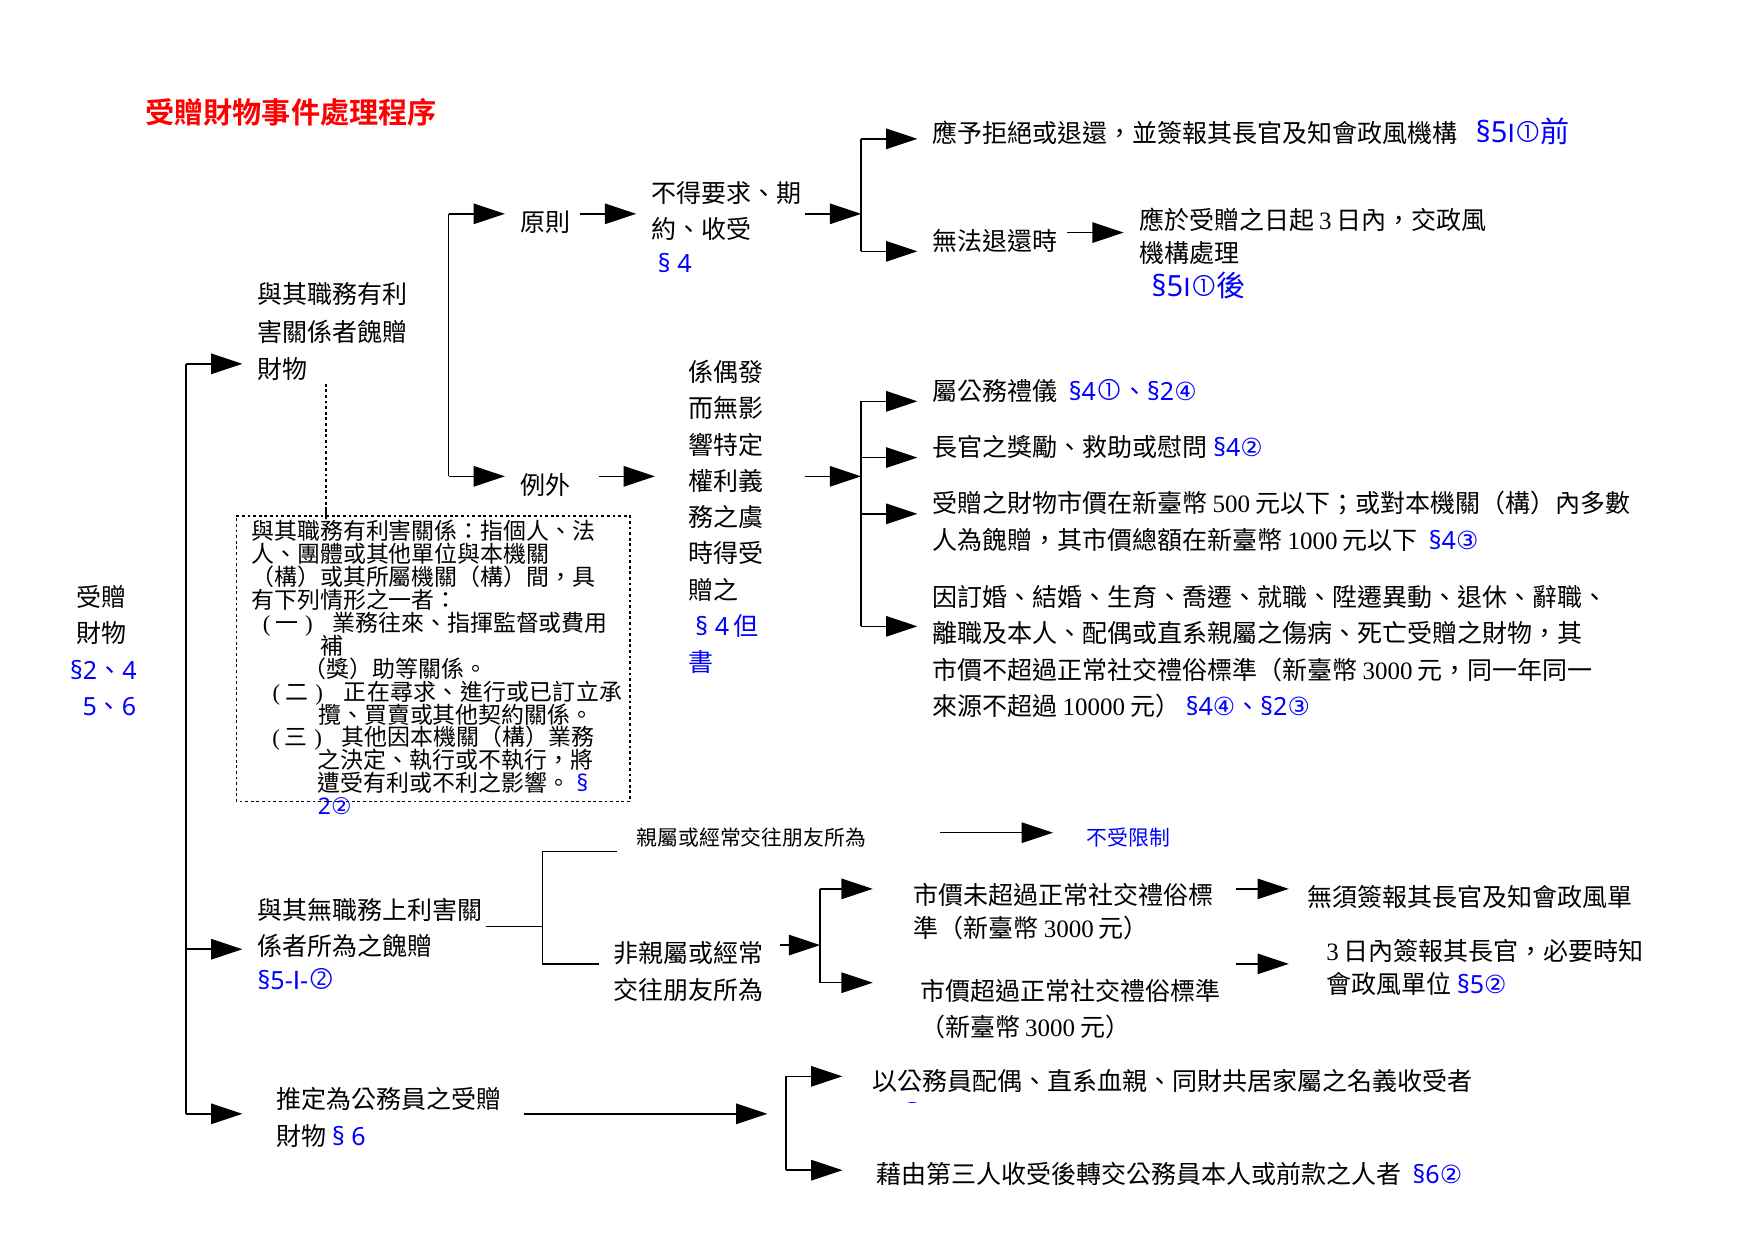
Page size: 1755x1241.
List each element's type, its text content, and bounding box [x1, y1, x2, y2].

text 受贈財物事件處理程序 [145, 90, 490, 132]
text 與其無職務上利害關係者所為之餽贈 §5-Ⅰ- [257, 890, 490, 997]
text § 4但書 [689, 606, 771, 679]
text 不得要求、期約、收受 [651, 173, 804, 246]
text 長官之獎勵、救助或慰問 §4② [932, 428, 1409, 464]
text 市價未超過正常社交禮俗標準（新臺幣3000元） [914, 878, 1229, 944]
text 應予拒絕或退還，並簽報其長官及知會政風機構 §5Ⅰ前 [932, 109, 1596, 151]
text 無須簽報其長官及知會政風單位 [1307, 878, 1634, 919]
text §2、4 [70, 650, 152, 686]
text 非親屬或經常交往朋友所為 [614, 934, 765, 1006]
text § 4 [651, 246, 804, 280]
text 係偶發而無影響特定權利義務之虞時得受贈之 [689, 353, 771, 606]
text 與其職務有利害關係者餽贈財物 [257, 273, 415, 386]
text 屬公務禮儀 §4、§2④ [932, 371, 1277, 407]
text 以公務員配偶、直系血親、同財共居家屬之名義收受者 §6 [872, 1061, 1536, 1102]
text 無法退還時 [932, 221, 1071, 258]
text 財物 [70, 614, 152, 650]
text 5、6 [70, 686, 152, 723]
text 因訂婚、結婚、生育、喬遷、就職、陞遷異動、退休、辭職、離職及本人、配偶或直系親屬之傷病、死亡受贈之財物，其市價不超過正常社交禮俗標準（新臺幣3000元，同一年同一來源不超過10000元） §4④、§2③ [932, 578, 1596, 723]
text 應於受贈之日起3日內，交政風機構處理 [1139, 203, 1503, 269]
text 原則 [520, 203, 584, 239]
text 3日內簽報其長官，必要時知會政風單位 §5② [1326, 934, 1652, 1001]
text §5Ⅰ後 [1139, 269, 1503, 302]
text 受贈 [70, 578, 152, 614]
text 藉由第三人收受後轉交公務員本人或前款之人者 §6② [876, 1155, 1502, 1191]
text 例外 [520, 465, 584, 501]
text 推定為公務員之受贈財物 § 6 [276, 1080, 509, 1152]
text 市價超過正常社交禮俗標準（新臺幣3000元） [920, 971, 1228, 1044]
text 受贈之財物市價在新臺幣500元以下；或對本機關（構）內多數人為餽贈，其市價總額在新臺幣1000元以下 §4③ [932, 484, 1652, 556]
